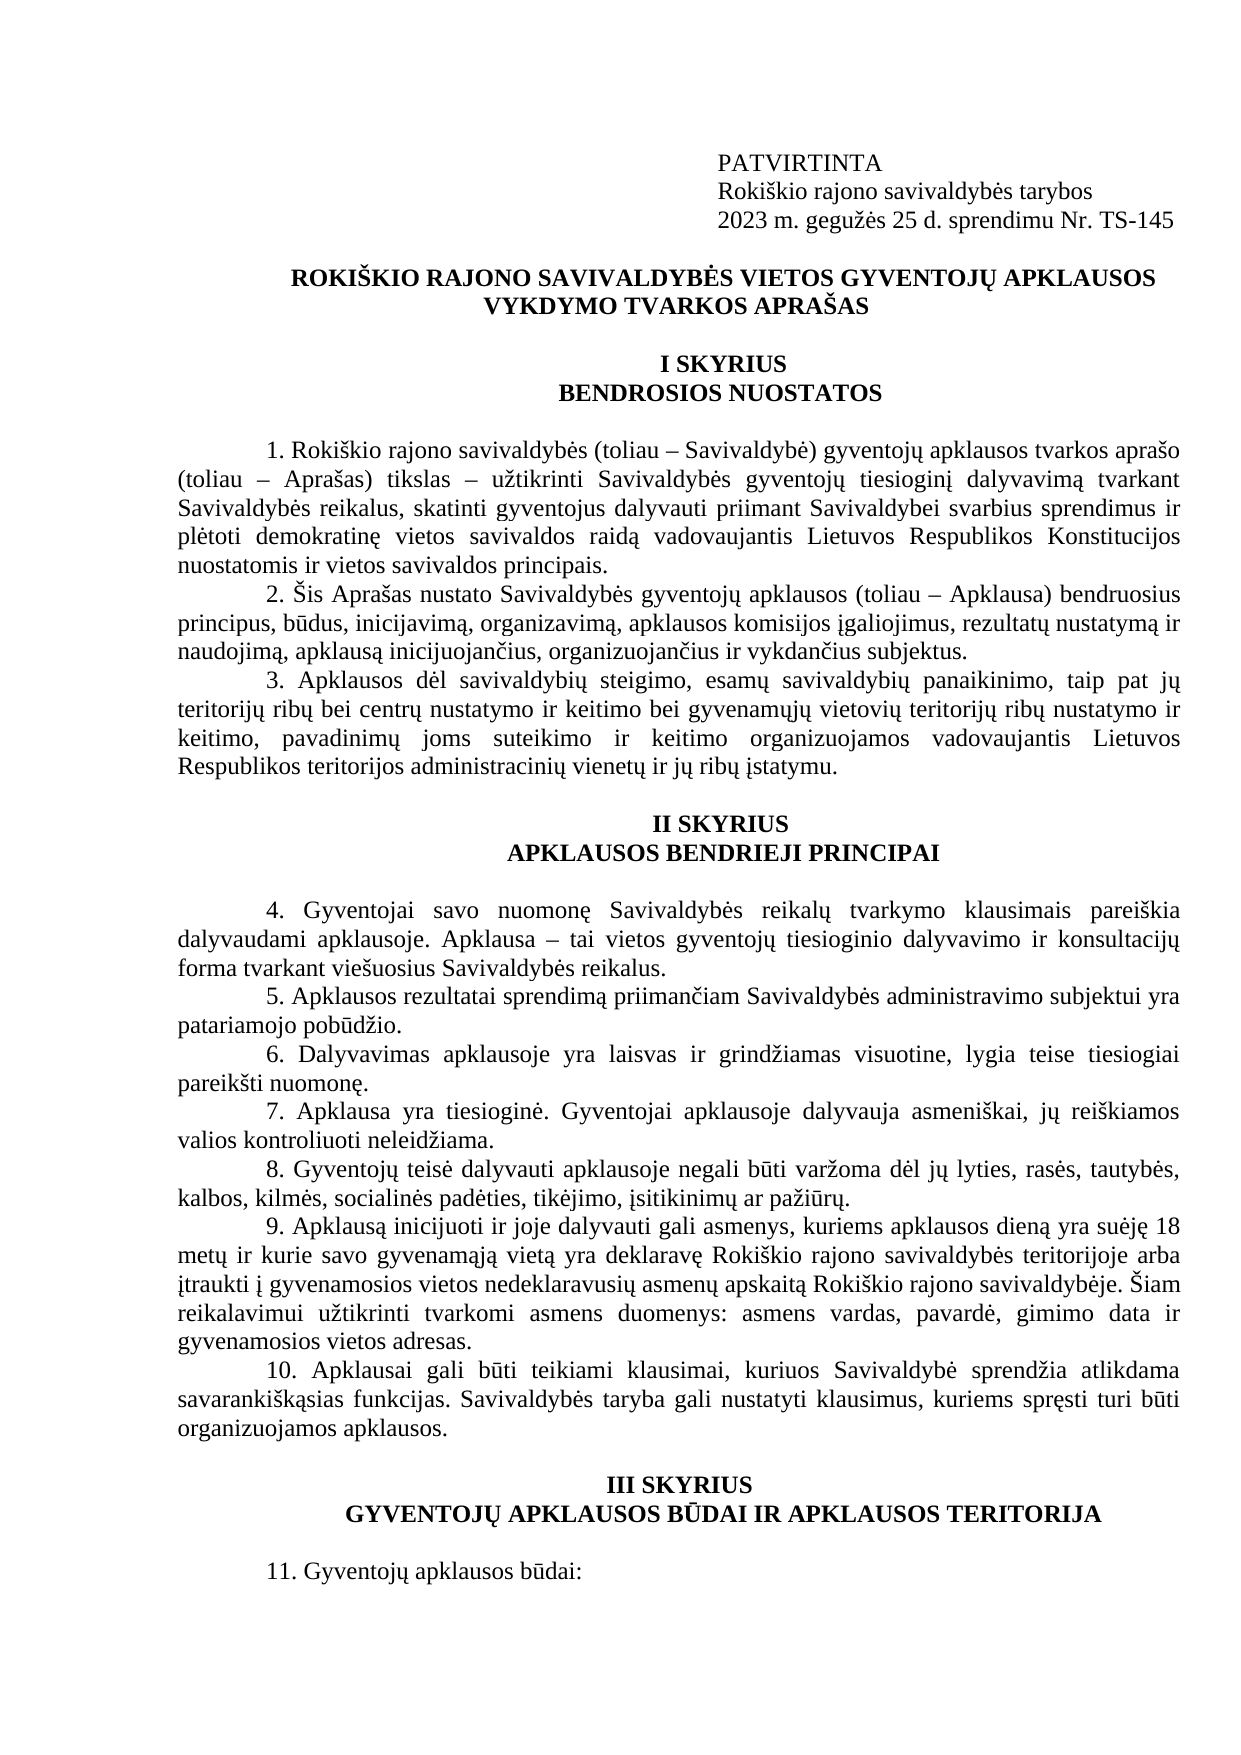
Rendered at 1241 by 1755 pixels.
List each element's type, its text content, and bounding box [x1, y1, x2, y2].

text ROKIŠKIO RAJONO SAVIVALDYBĖS VIETOS GYVENTOJŲ APKLAUSOS VYKDYMO TVARKOS APRAŠAS [177, 263, 1181, 320]
text 2023 m. gegužės 25 d. sprendimu Nr. TS-145 [523, 205, 1181, 234]
text 9. Apklausą inicijuoti ir joje dalyvauti gali asmenys, kuriems apklausos dieną yra suėję 18 metų ir kurie savo gyvenamąją vietą yra deklaravę Rokiškio rajono savivaldybės teritorijoje arba įtraukti į gyvenamosios vietos nedeklaravusių asmenų apskaitą Rokiškio rajono savivaldybėje. Šiam reikalavimui užtikrinti tvarkomi asmens duomenys: asmens vardas, pavardė, gimimo data ir gyvenamosios vietos adresas. [177, 1211, 1181, 1355]
text Patvirtinta [717, 148, 1181, 176]
text Rokiškio rajono savivaldybės tarybos [717, 176, 1181, 205]
text 5. Apklausos rezultatai sprendimą priimančiam Savivaldybės administravimo subjektui yra patariamojo pobūdžio. [177, 981, 1181, 1039]
text 2. Šis Aprašas nustato Savivaldybės gyventojų apklausos (toliau – Apklausa) bendruosius principus, būdus, inicijavimą, organizavimą, apklausos komisijos įgaliojimus, rezultatų nustatymą ir naudojimą, apklausą inicijuojančius, organizuojančius ir vykdančius subjektus. [177, 579, 1181, 665]
text 8. Gyventojų teisė dalyvauti apklausoje negali būti varžoma dėl jų lyties, rasės, tautybės, kalbos, kilmės, socialinės padėties, tikėjimo, įsitikinimų ar pažiūrų. [177, 1154, 1181, 1211]
text APKLAUSOS BENDRIEJI PRINCIPAI [177, 838, 1181, 866]
text I SKYRIUS [177, 349, 1181, 378]
text 4. Gyventojai savo nuomonę Savivaldybės reikalų tvarkymo klausimais pareiškia dalyvaudami apklausoje. Apklausa – tai vietos gyventojų tiesioginio dalyvavimo ir konsultacijų forma tvarkant viešuosius Savivaldybės reikalus. [177, 895, 1181, 981]
text 1. Rokiškio rajono savivaldybės (toliau – Savivaldybė) gyventojų apklausos tvarkos aprašo (toliau – Aprašas) tikslas – užtikrinti Savivaldybės gyventojų tiesioginį dalyvavimą tvarkant Savivaldybės reikalus, skatinti gyventojus dalyvauti priimant Savivaldybei svarbius sprendimus ir plėtoti demokratinę vietos savivaldos raidą vadovaujantis Lietuvos Respublikos Konstitucijos nuostatomis ir vietos savivaldos principais. [177, 435, 1181, 579]
text 6. Dalyvavimas apklausoje yra laisvas ir grindžiamas visuotine, lygia teise tiesiogiai pareikšti nuomonę. [177, 1039, 1181, 1096]
text 11. Gyventojų apklausos būdai: [177, 1556, 1181, 1585]
text BENDROSIOS NUOSTATOS [177, 378, 1181, 406]
text 10. Apklausai gali būti teikiami klausimai, kuriuos Savivaldybė sprendžia atlikdama savarankiškąsias funkcijas. Savivaldybės taryba gali nustatyti klausimus, kuriems spręsti turi būti organizuojamos apklausos. [177, 1355, 1181, 1441]
text GYVENTOJŲ APKLAUSOS BŪDAI IR APKLAUSOS TERITORIJA [177, 1499, 1181, 1528]
text II SKYRIUS [177, 809, 1181, 838]
text 7. Apklausa yra tiesioginė. Gyventojai apklausoje dalyvauja asmeniškai, jų reiškiamos valios kontroliuoti neleidžiama. [177, 1096, 1181, 1154]
text III SKYRIUS [177, 1470, 1181, 1499]
text 3. Apklausos dėl savivaldybių steigimo, esamų savivaldybių panaikinimo, taip pat jų teritorijų ribų bei centrų nustatymo ir keitimo bei gyvenamųjų vietovių teritorijų ribų nustatymo ir keitimo, pavadinimų joms suteikimo ir keitimo organizuojamos vadovaujantis Lietuvos Respublikos teritorijos administracinių vienetų ir jų ribų įstatymu. [177, 665, 1181, 780]
